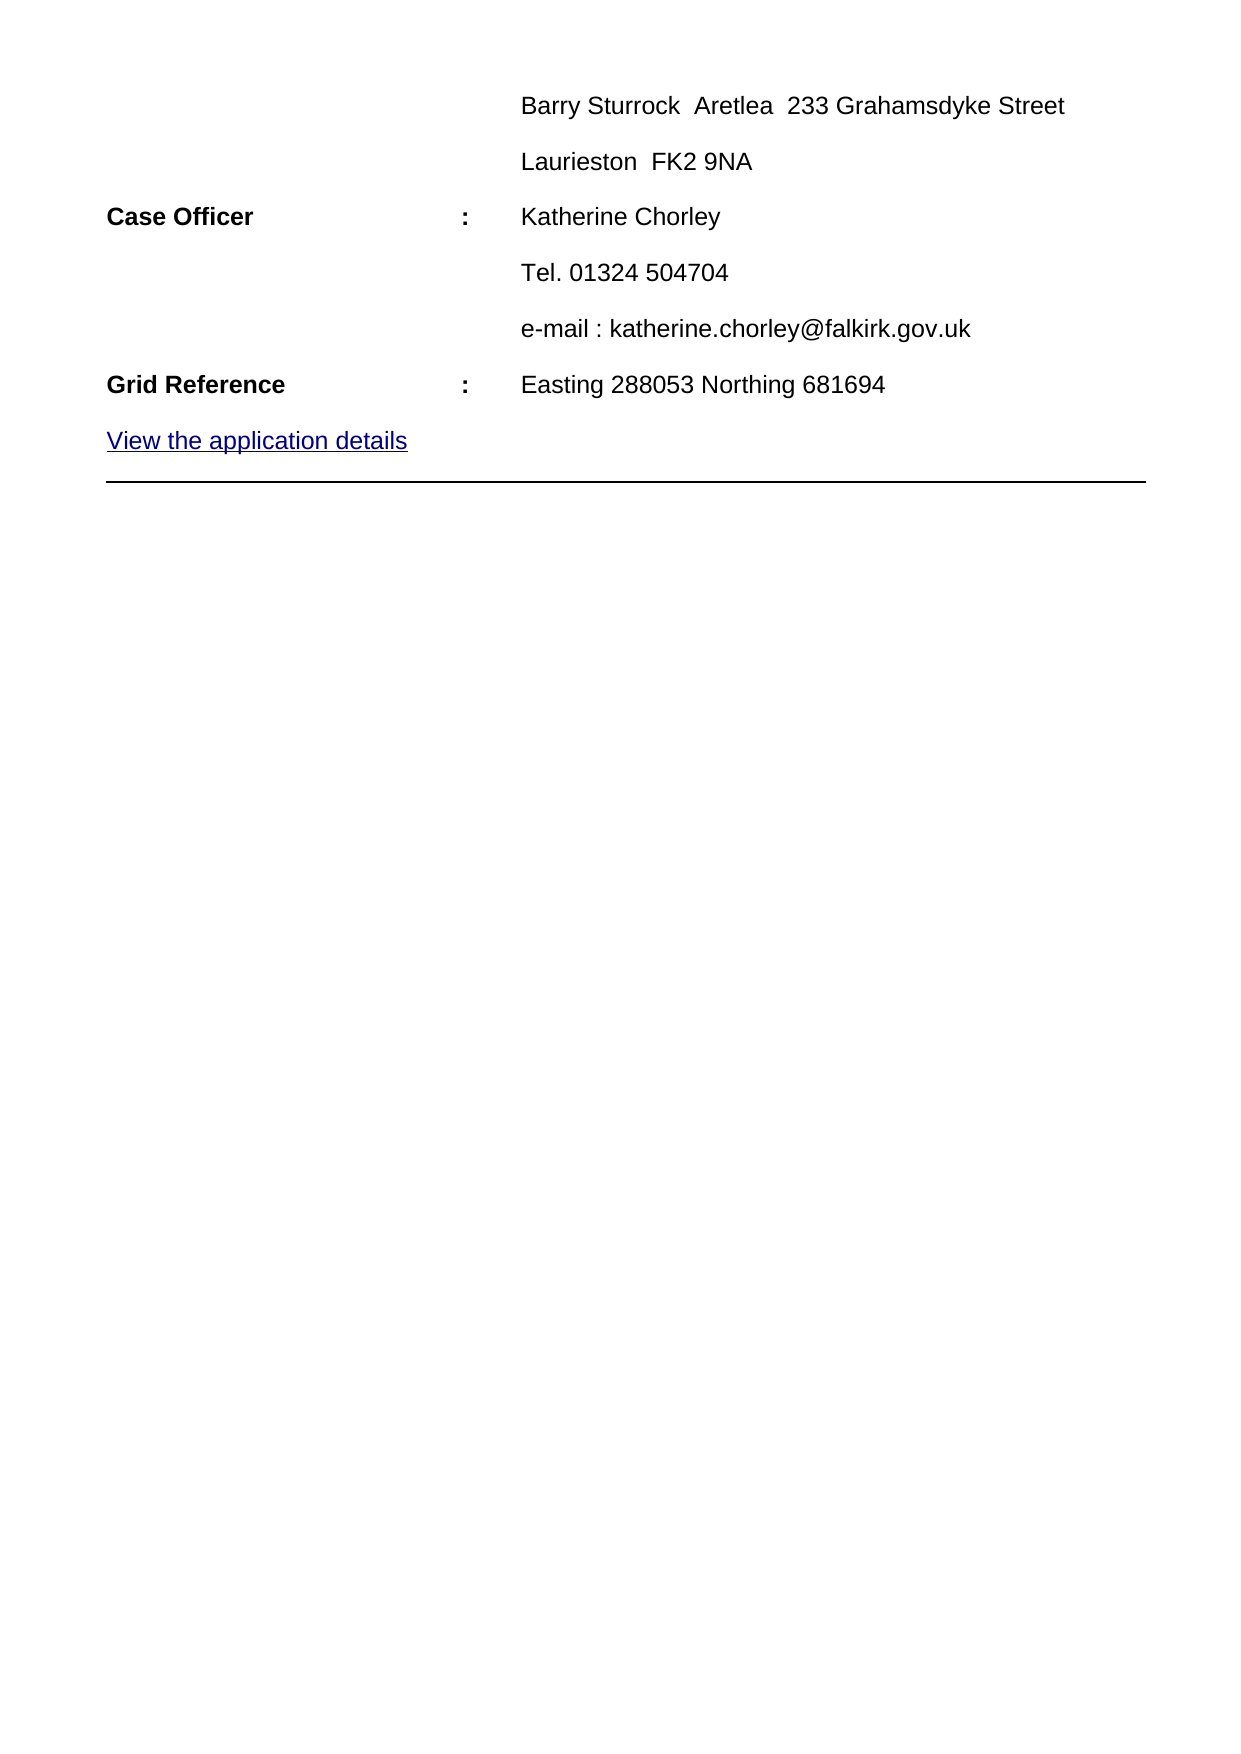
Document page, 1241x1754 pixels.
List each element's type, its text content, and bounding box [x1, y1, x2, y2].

text e-mail : katherine.chorley@falkirk.gov.uk [106, 314, 1146, 343]
text Barry Sturrock Aretlea 233 Grahamsdyke Street [106, 91, 1146, 119]
text Grid Reference : Easting 288053 Northing 681694 [106, 370, 1146, 398]
text Tel. 01324 504704 [106, 258, 1146, 287]
text Laurieston FK2 9NA [106, 146, 1146, 175]
text Case Officer : Katherine Chorley [106, 202, 1146, 231]
text View the application details [106, 426, 1146, 454]
